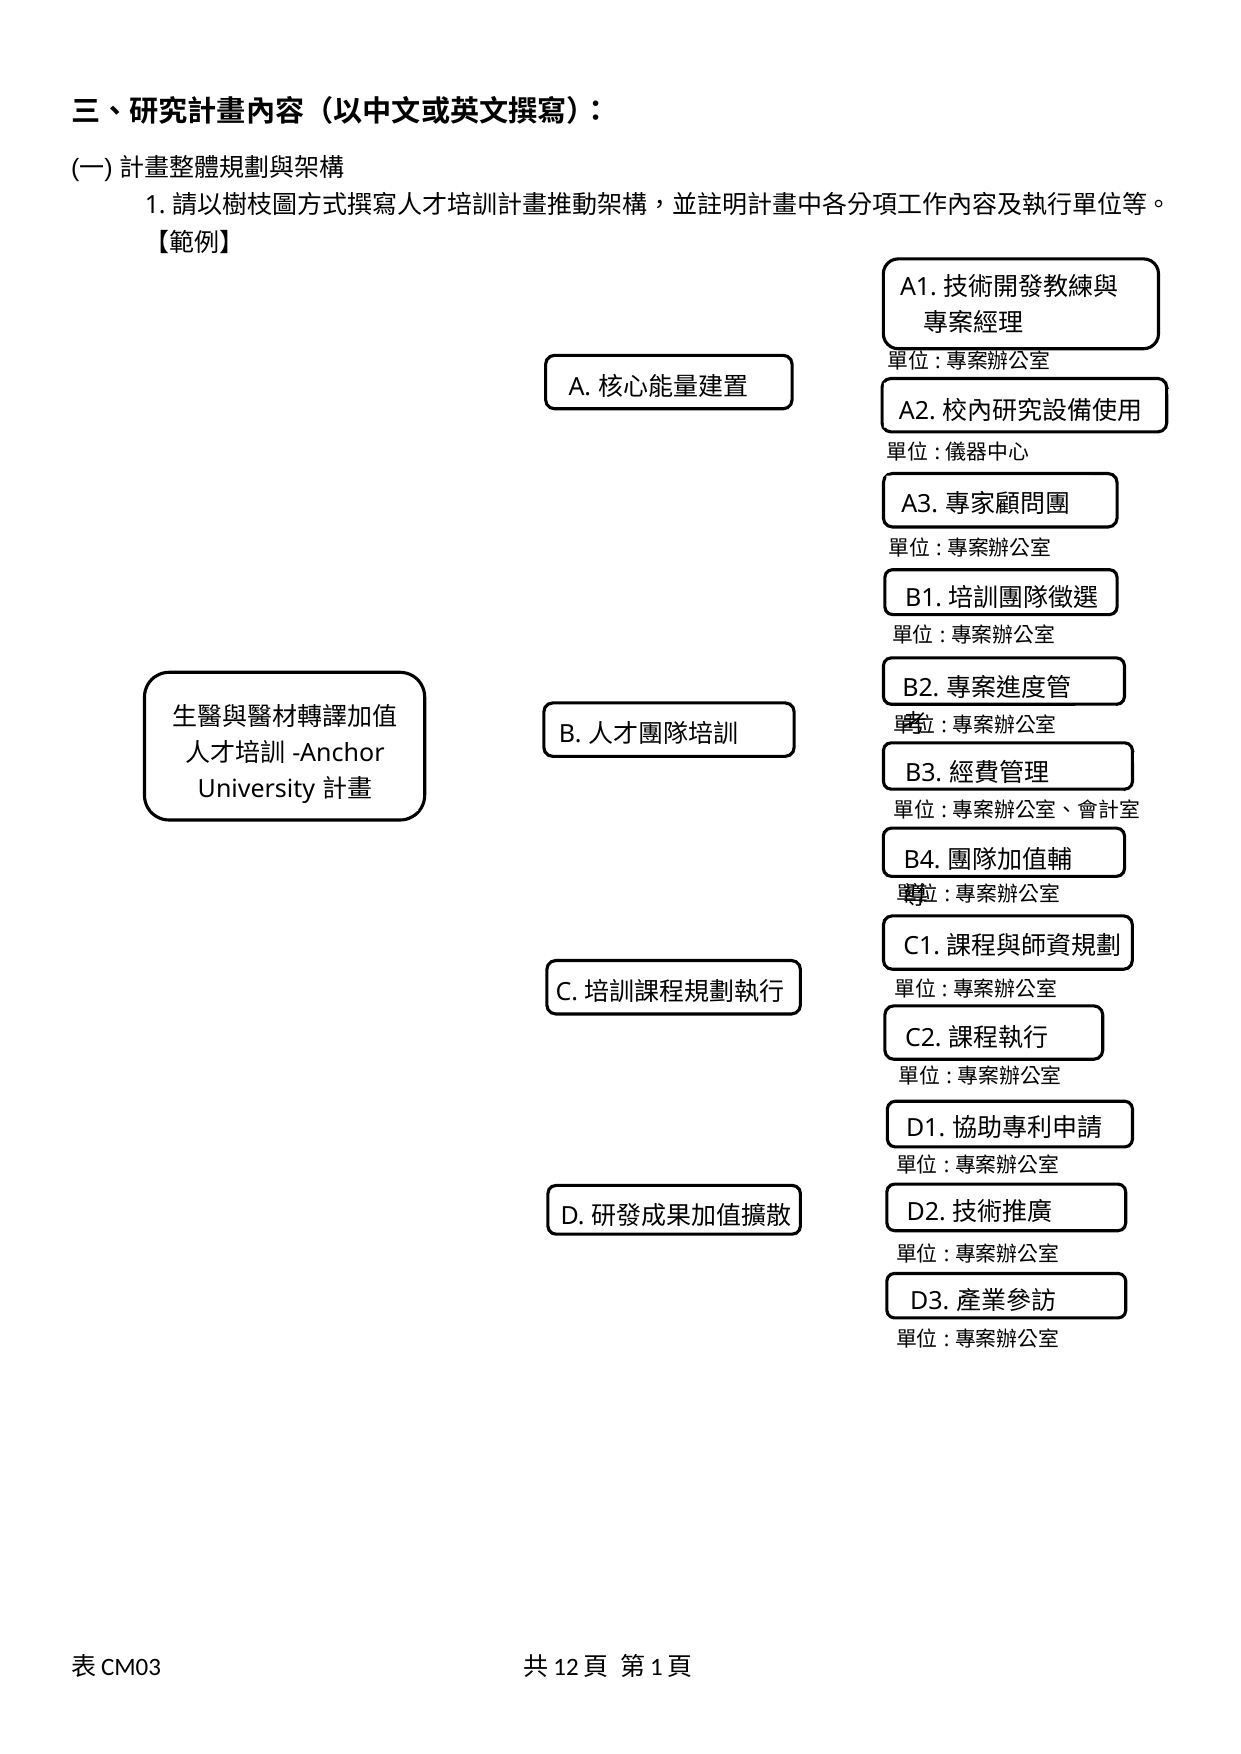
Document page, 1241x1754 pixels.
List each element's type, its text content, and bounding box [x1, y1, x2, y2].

text 【範例】 [144, 221, 1169, 259]
text (一) 計畫整體規劃與架構 [71, 146, 1169, 184]
text 1. 請以樹枝圖方式撰寫人才培訓計畫推動架構，並註明計畫中各分項工作內容及執行單位等。 [144, 184, 1169, 221]
text 三、研究計畫內容（以中文或英文撰寫）： [71, 71, 1169, 146]
